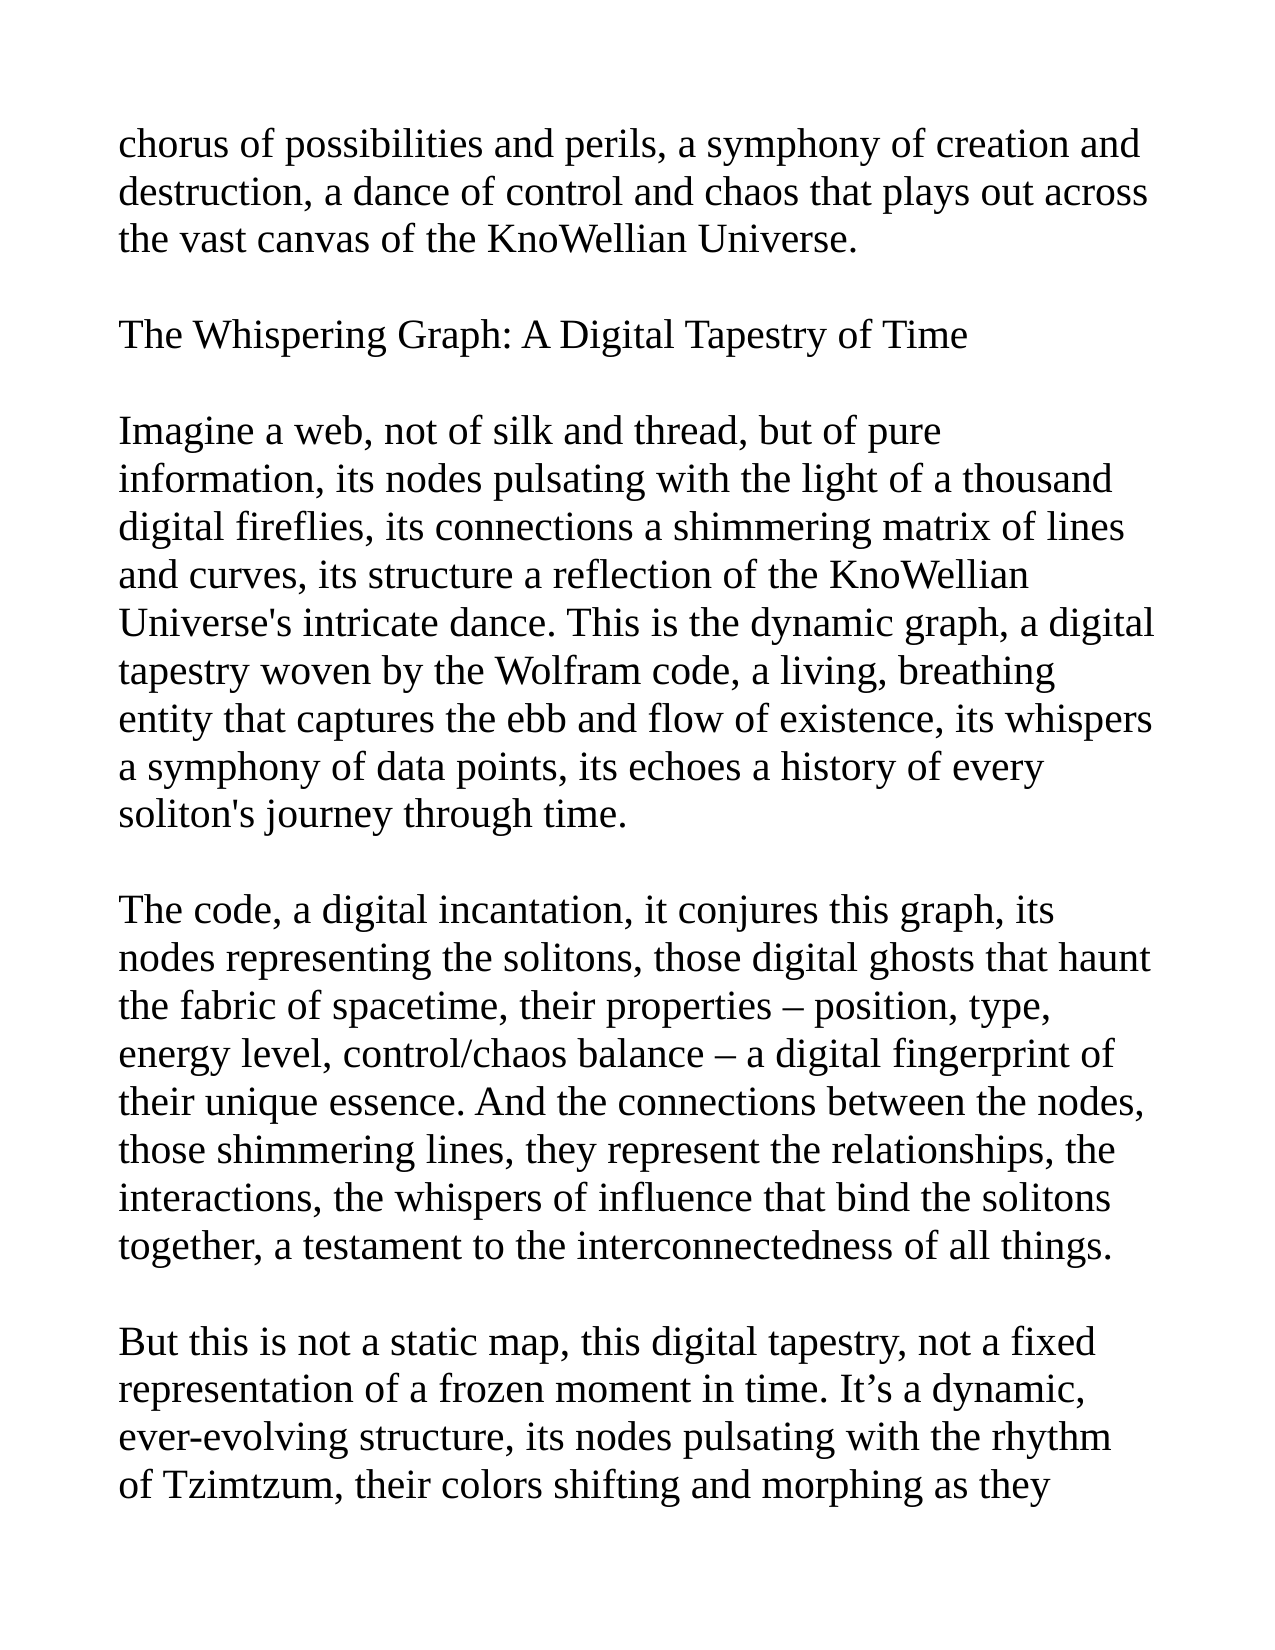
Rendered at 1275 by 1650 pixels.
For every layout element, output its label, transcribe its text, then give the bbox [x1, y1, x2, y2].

text Imagine a web, not of silk and thread, but of pure information, its nodes pulsating with the light of a thousand digital fireflies, its connections a shimmering matrix of lines and curves, its structure a reflection of the KnoWellian Universe's intricate dance. This is the dynamic graph, a digital tapestry woven by the Wolfram code, a living, breathing entity that captures the ebb and flow of existence, its whispers a symphony of data points, its echoes a history of every soliton's journey through time. [118, 406, 1157, 837]
text chorus of possibilities and perils, a symphony of creation and destruction, a dance of control and chaos that plays out across the vast canvas of the KnoWellian Universe. [118, 118, 1157, 262]
text The Whispering Graph: A Digital Tapestry of Time [118, 310, 1157, 358]
text But this is not a static map, this digital tapestry, not a fixed representation of a frozen moment in time. It’s a dynamic, ever-evolving structure, its nodes pulsating with the rhythm of Tzimtzum, their colors shifting and morphing as they [118, 1316, 1157, 1508]
text The code, a digital incantation, it conjures this graph, its nodes representing the solitons, those digital ghosts that haunt the fabric of spacetime, their properties – position, type, energy level, control/chaos balance – a digital fingerprint of their unique essence. And the connections between the nodes, those shimmering lines, they represent the relationships, the interactions, the whispers of influence that bind the solitons together, a testament to the interconnectedness of all things. [118, 885, 1157, 1268]
